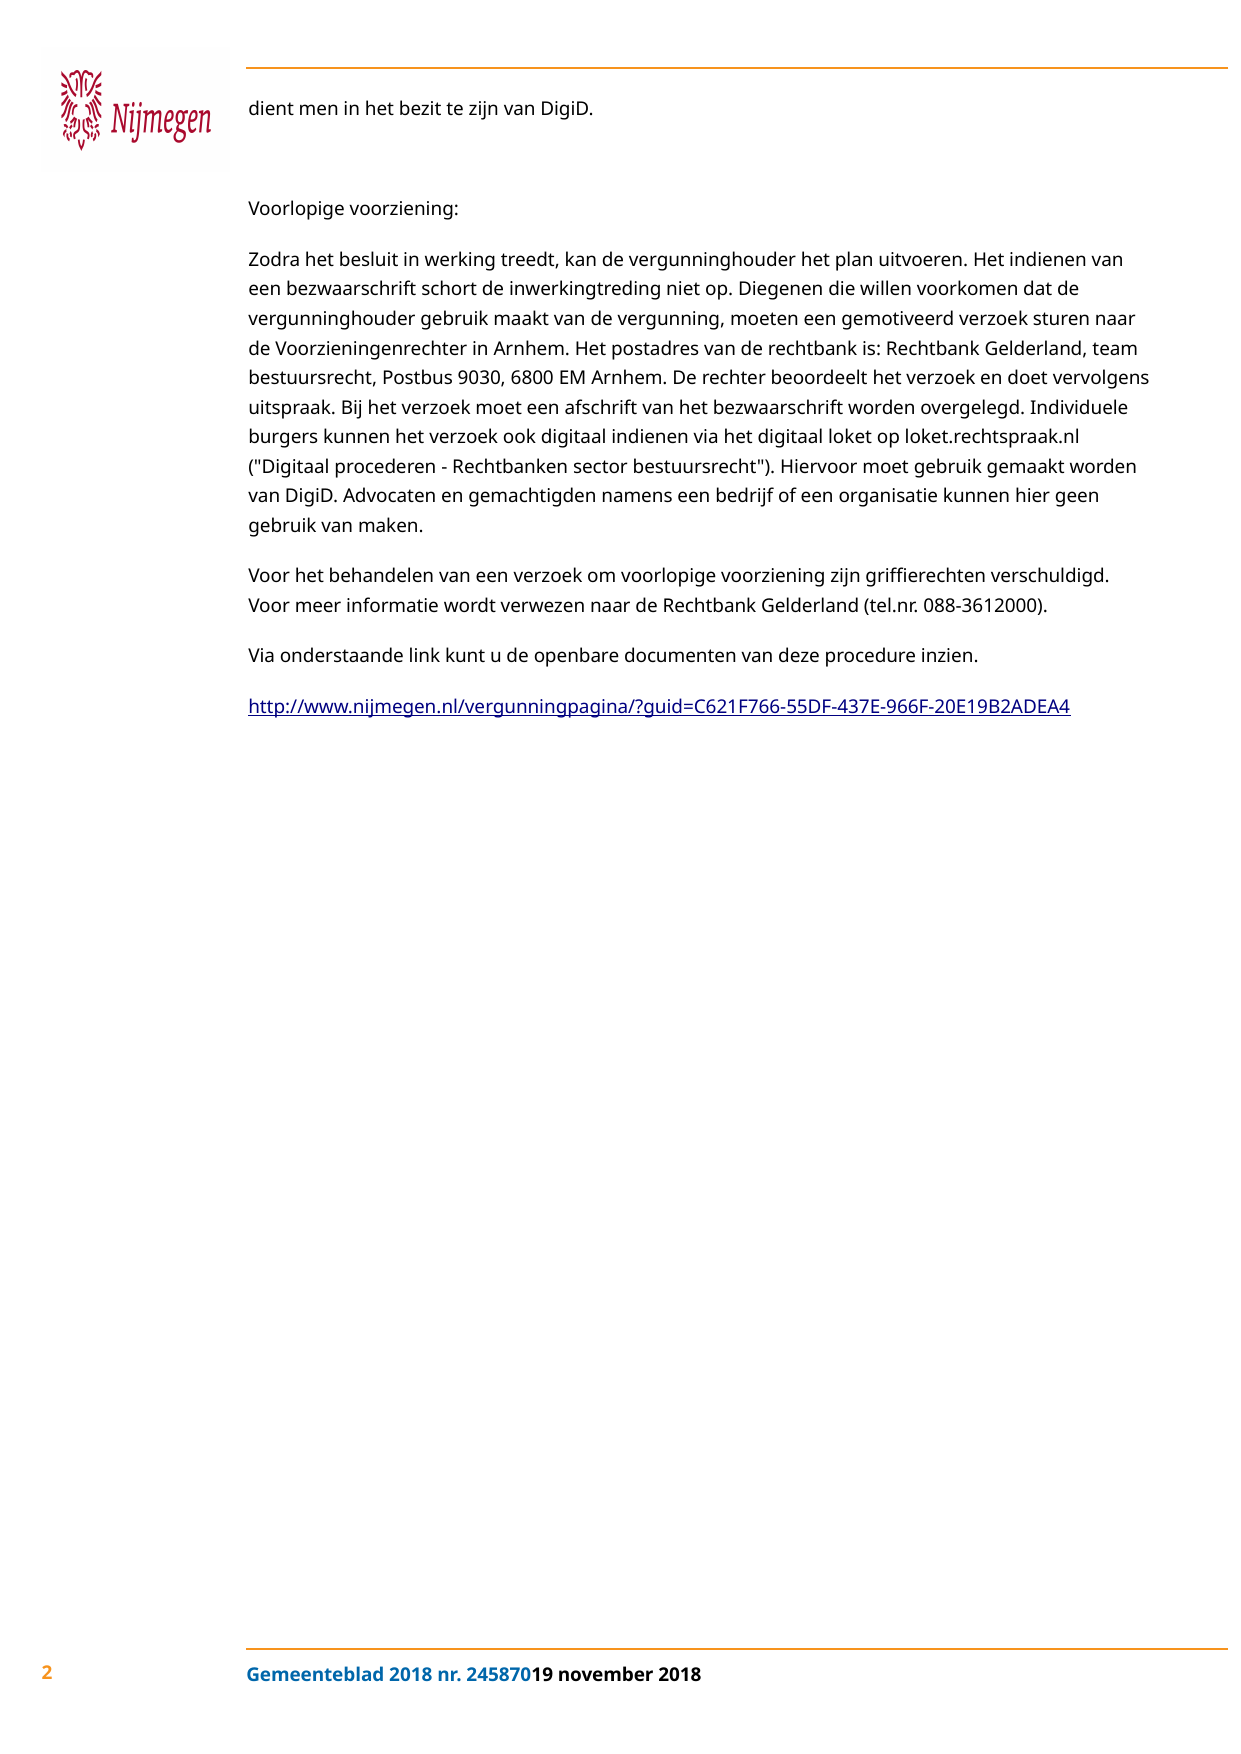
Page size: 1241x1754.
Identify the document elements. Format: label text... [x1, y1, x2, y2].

text Zodra het besluit in werking treedt, kan de vergunninghouder het plan uitvoeren. Het indienen van een bezwaarschrift schort de inwerkingtreding niet op. Diegenen die willen voorkomen dat de vergunninghouder gebruik maakt van de vergunning, moeten een gemotiveerd verzoek sturen naar de Voorzieningenrechter in Arnhem. Het postadres van de rechtbank is: Rechtbank Gelderland, team bestuursrecht, Postbus 9030, 6800 EM Arnhem. De rechter beoordeelt het verzoek en doet vervolgens uitspraak. Bij het verzoek moet een afschrift van het bezwaarschrift worden overgelegd. Individuele burgers kunnen het verzoek ook digitaal indienen via het digitaal loket op loket.rechtspraak.nl ("Digitaal procederen - Rechtbanken sector bestuursrecht"). Hiervoor moet gebruik gemaakt worden van DigiD. Advocaten en gemachtigden namens een bedrijf of een organisatie kunnen hier geen gebruik van maken. [248, 246, 1152, 538]
text Voorlopige voorziening: [248, 196, 1152, 221]
text dient men in het bezit te zijn van DigiD. [248, 95, 1152, 121]
text http://www.nijmegen.nl/vergunningpagina/?guid=C621F766-55DF-437E-966F-20E19B2ADEA4 [248, 693, 1152, 719]
picture [41, 47, 231, 172]
text Voor het behandelen van een verzoek om voorlopige voorziening zijn griffierechten verschuldigd. Voor meer informatie wordt verwezen naar de Rechtbank Gelderland (tel.nr. 088-3612000). [248, 563, 1152, 618]
text Via onderstaande link kunt u de openbare documenten van deze procedure inzien. [248, 643, 1152, 668]
